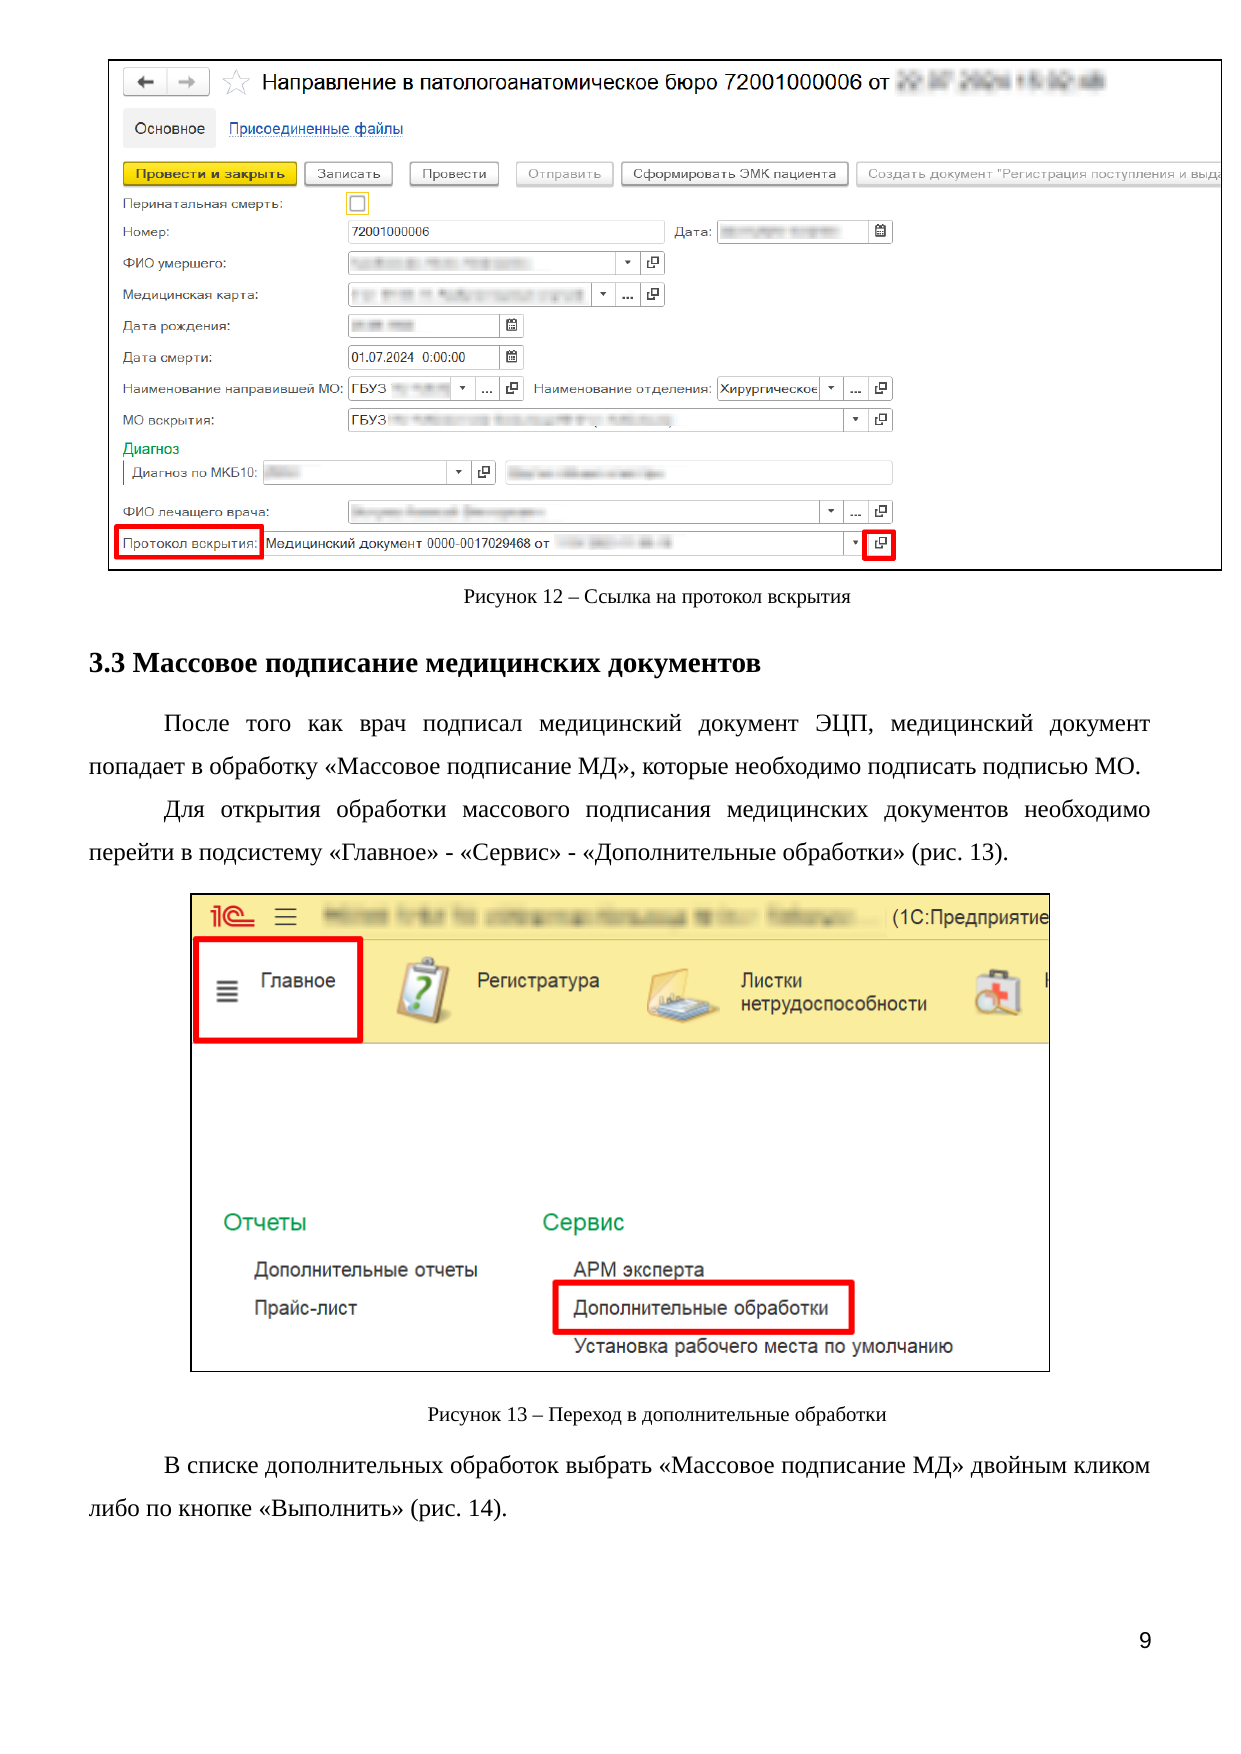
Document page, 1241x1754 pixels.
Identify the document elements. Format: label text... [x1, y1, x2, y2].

picture [192, 895, 1049, 1371]
text Рисунок 12 – Ссылка на протокол вскрытия [89, 584, 1152, 608]
text Для открытия обработки массового подписания медицинских документов необходимо перейти в подсистему «Главное» - «Сервис» - «Дополнительные обработки» (рис. 13). [89, 794, 1152, 866]
picture [109, 61, 1221, 569]
text 3.3 Массовое подписание медицинских документов [89, 645, 1152, 679]
text В списке дополнительных обработок выбрать «Массовое подписание МД» двойным кликом либо по кнопке «Выполнить» (рис. 14). [89, 1450, 1152, 1522]
text Рисунок 13 – Переход в дополнительные обработки [89, 1402, 1152, 1426]
text После того как врач подписал медицинский документ ЭЦП, медицинский документ попадает в обработку «Массовое подписание МД», которые необходимо подписать подписью МО. [89, 708, 1152, 780]
